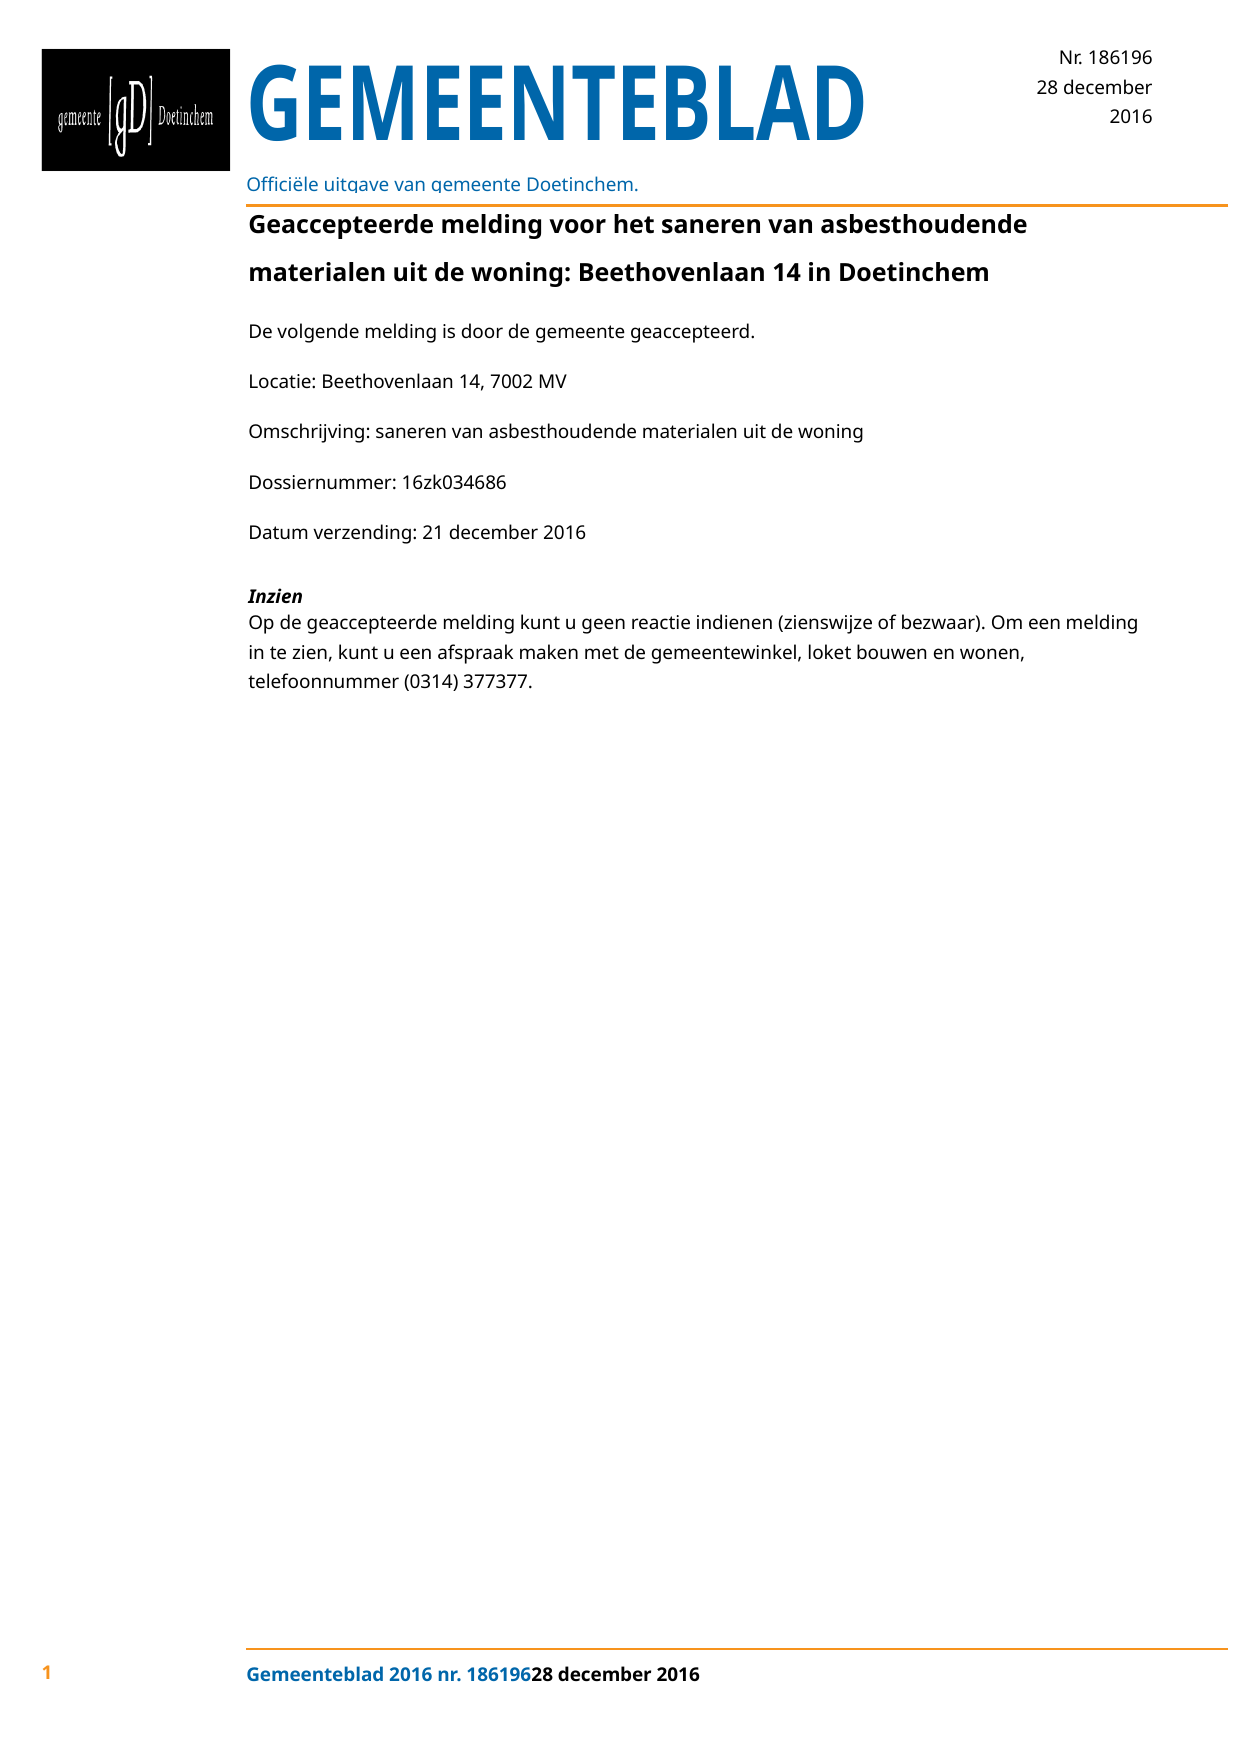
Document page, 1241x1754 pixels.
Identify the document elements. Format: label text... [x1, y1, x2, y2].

text De volgende melding is door de gemeente geaccepteerd. [248, 318, 1152, 344]
text Dossiernummer: 16zk034686 [248, 469, 1152, 495]
picture [41, 47, 231, 172]
text Op de geaccepteerde melding kunt u geen reactie indienen (zienswijze of bezwaar). Om een melding in te zien, kunt u een afspraak maken met de gemeentewinkel, loket bouwen en wonen, telefoonnummer (0314) 377377. [248, 609, 1152, 694]
text Locatie: Beethovenlaan 14, 7002 MV [248, 368, 1152, 394]
text Geaccepteerde melding voor het saneren van asbesthoudende materialen uit de woning: Beethovenlaan 14 in Doetinchem [248, 207, 1152, 288]
text Datum verzending: 21 december 2016 [248, 519, 1152, 545]
text Omschrijving: saneren van asbesthoudende materialen uit de woning [248, 419, 1152, 444]
text Inzien [248, 583, 1152, 609]
